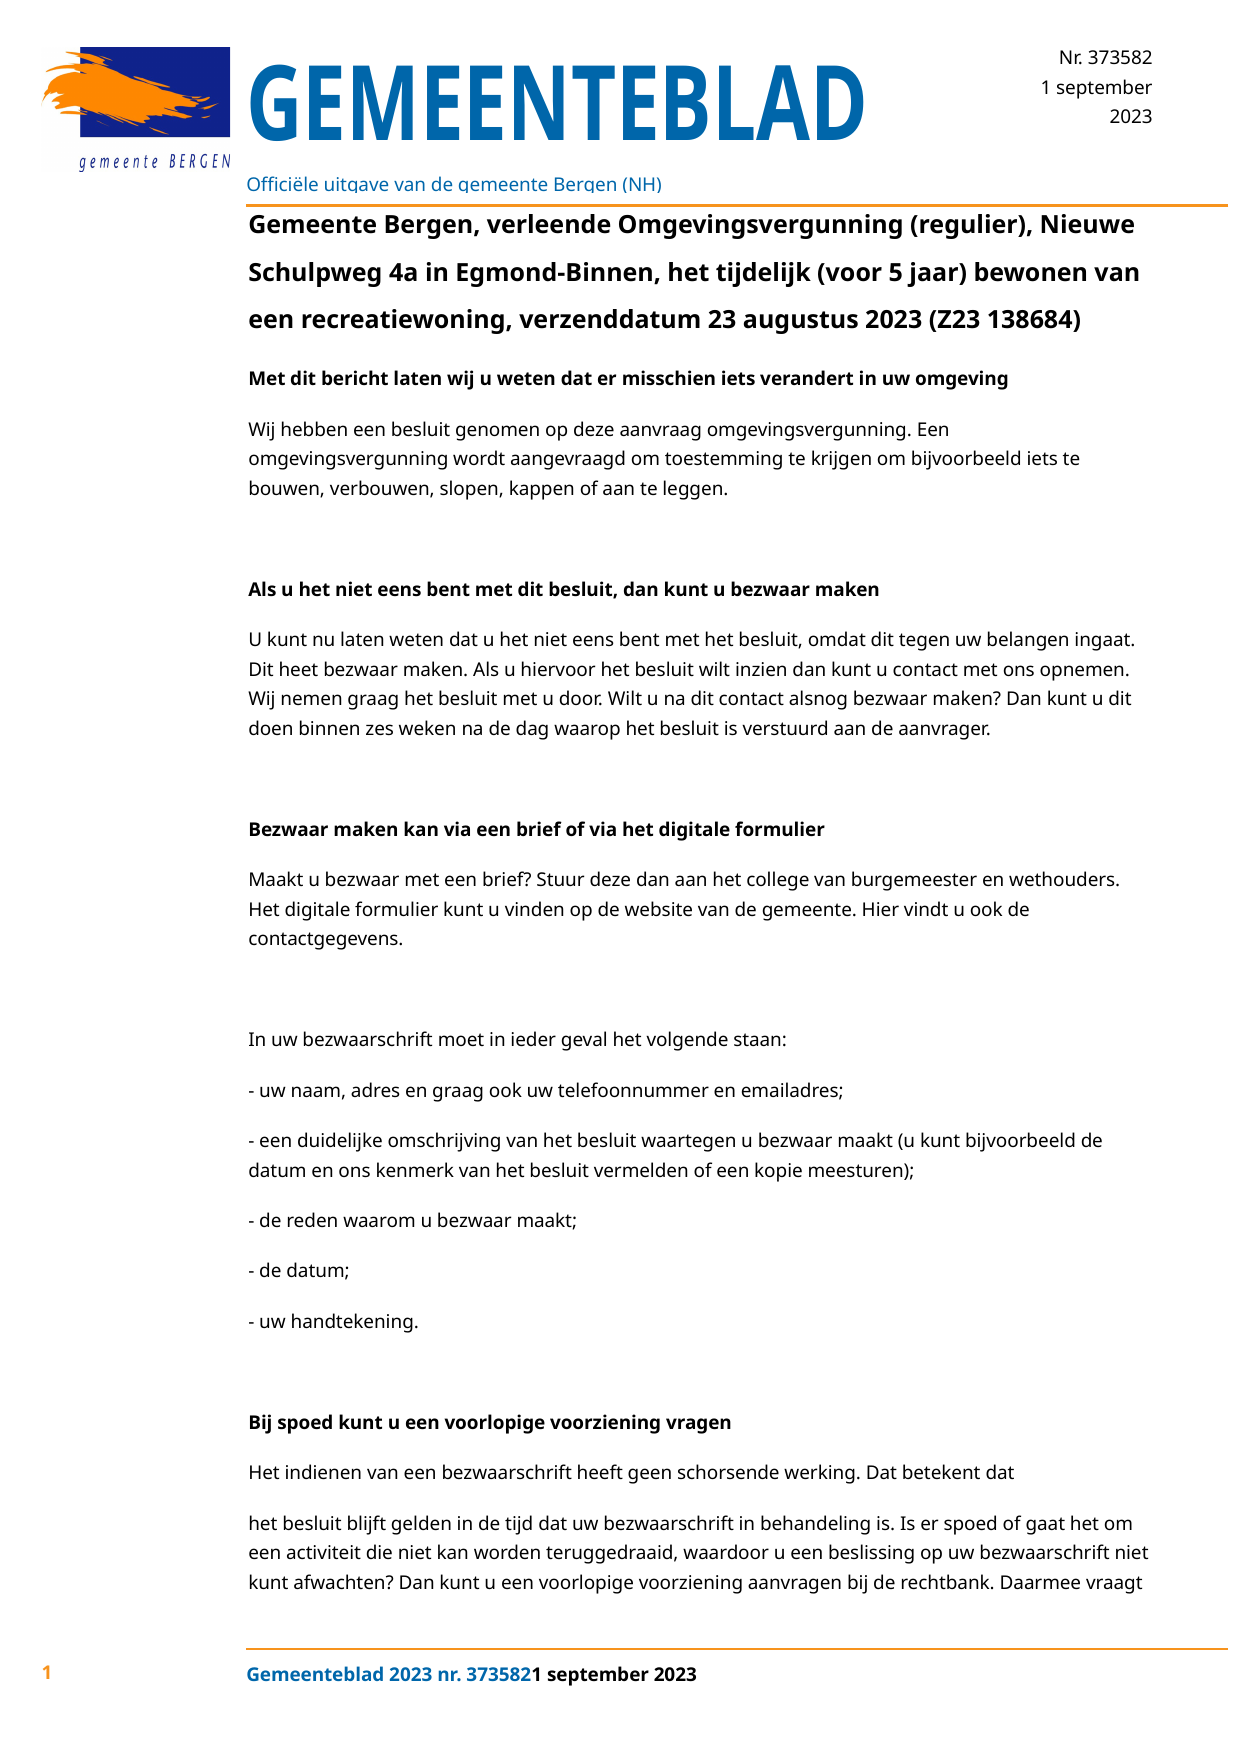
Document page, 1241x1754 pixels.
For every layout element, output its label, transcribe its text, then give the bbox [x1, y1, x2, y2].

text Met dit bericht laten wij u weten dat er misschien iets verandert in uw omgeving [248, 366, 1152, 391]
text Gemeente Bergen, verleende Omgevingsvergunning (regulier), Nieuwe Schulpweg 4a in Egmond-Binnen, het tijdelijk (voor 5 jaar) bewonen van een recreatiewoning, verzenddatum 23 augustus 2023 (Z23 138684) [248, 207, 1152, 336]
text Maakt u bezwaar met een brief? Stuur deze dan aan het college van burgemeester en wethouders. Het digitale formulier kunt u vinden op de website van de gemeente. Hier vindt u ook de contactgegevens. [248, 866, 1152, 951]
text Bij spoed kunt u een voorlopige voorziening vragen [248, 1409, 1152, 1434]
text Het indienen van een bezwaarschrift heeft geen schorsende werking. Dat betekent dat [248, 1459, 1152, 1485]
text Wij hebben een besluit genomen op deze aanvraag omgevingsvergunning. Een omgevingsvergunning wordt aangevraagd om toestemming te krijgen om bijvoorbeeld iets te bouwen, verbouwen, slopen, kappen of aan te leggen. [248, 416, 1152, 501]
picture [41, 47, 231, 172]
text - uw handtekening. [248, 1308, 1152, 1334]
text In uw bezwaarschrift moet in ieder geval het volgende staan: [248, 1026, 1152, 1052]
text - de reden waarom u bezwaar maakt; [248, 1207, 1152, 1233]
text - een duidelijke omschrijving van het besluit waartegen u bezwaar maakt (u kunt bijvoorbeeld de datum en ons kenmerk van het besluit vermelden of een kopie meesturen); [248, 1127, 1152, 1182]
text Als u het niet eens bent met dit besluit, dan kunt u bezwaar maken [248, 576, 1152, 602]
text - de datum; [248, 1258, 1152, 1283]
text het besluit blijft gelden in de tijd dat uw bezwaarschrift in behandeling is. Is er spoed of gaat het om een activiteit die niet kan worden teruggedraaid, waardoor u een beslissing op uw bezwaarschrift niet kunt afwachten? Dan kunt u een voorlopige voorziening aanvragen bij de rechtbank. Daarmee vraagt [248, 1510, 1152, 1594]
text Bezwaar maken kan via een brief of via het digitale formulier [248, 816, 1152, 842]
text U kunt nu laten weten dat u het niet eens bent met het besluit, omdat dit tegen uw belangen ingaat. Dit heet bezwaar maken. Als u hiervoor het besluit wilt inzien dan kunt u contact met ons opnemen. Wij nemen graag het besluit met u door. Wilt u na dit contact alsnog bezwaar maken? Dan kunt u dit doen binnen zes weken na de dag waarop het besluit is verstuurd aan de aanvrager. [248, 626, 1152, 741]
text - uw naam, adres en graag ook uw telefoonnummer en emailadres; [248, 1077, 1152, 1102]
